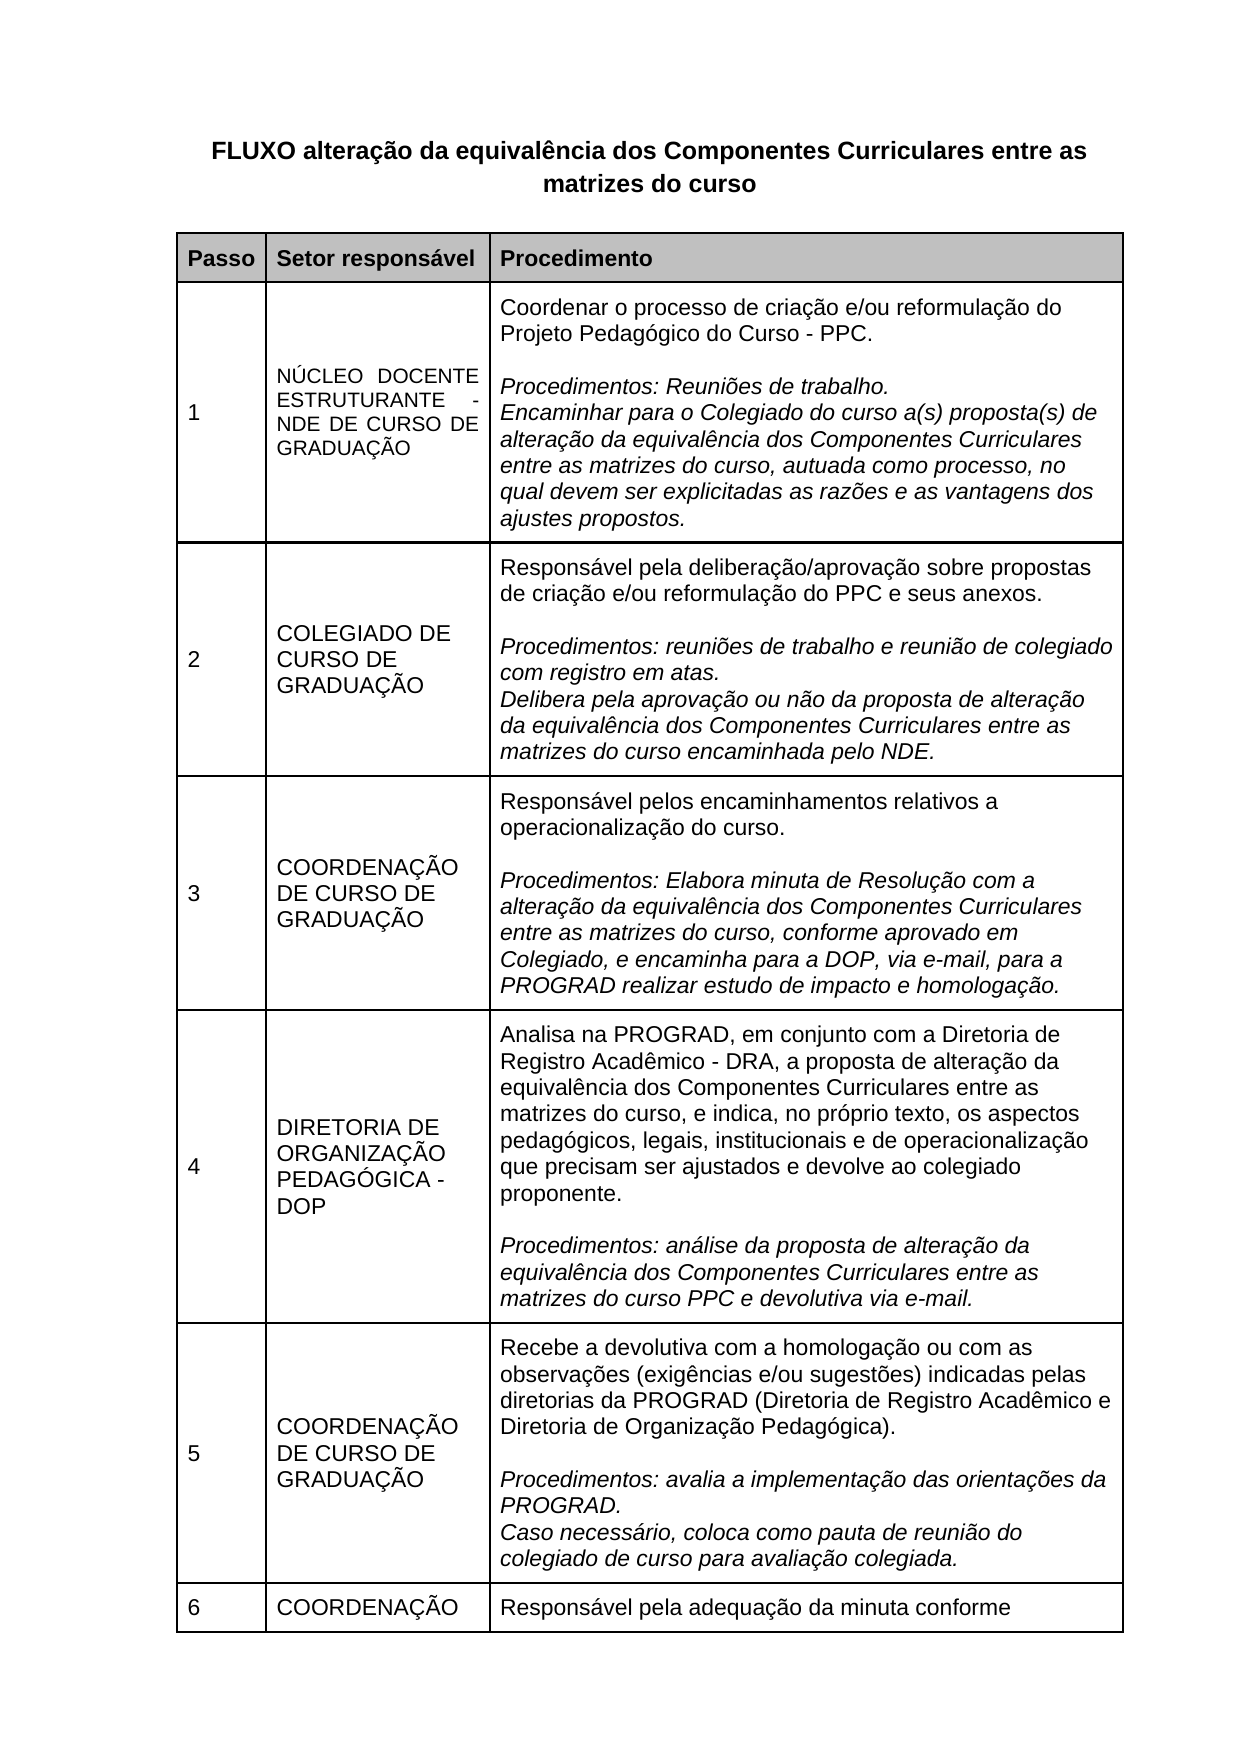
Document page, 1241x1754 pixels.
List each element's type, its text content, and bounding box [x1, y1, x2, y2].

table_cell DIRETORIA DE ORGANIZAÇÃO PEDAGÓGICA - DOP [267, 1011, 489, 1322]
table_header Procedimento [491, 234, 1122, 281]
table_cell Analisa na PROGRAD, em conjunto com a Diretoria de Registro Acadêmico - DRA, a proposta de alteração da equivalência dos Componentes Curriculares entre as matrizes do curso, e indica, no próprio texto, os aspectos pedagógicos, legais, institucionais e de operacionalização que precisam ser ajustados e devolve ao colegiado proponente. Procedimentos: análise da proposta de alteração da equivalência dos Componentes Curriculares entre as matrizes do curso PPC e devolutiva via e-mail. [491, 1011, 1122, 1322]
table_cell 2 [178, 544, 265, 775]
table_cell COORDENAÇÃO DE CURSO DE GRADUAÇÃO [267, 777, 489, 1009]
table_header Setor responsável [267, 234, 489, 281]
table_cell 4 [178, 1011, 265, 1322]
table_cell COORDENAÇÃO [267, 1584, 489, 1631]
table_cell COORDENAÇÃO DE CURSO DE GRADUAÇÃO [267, 1324, 489, 1582]
table_cell COLEGIADO DE CURSO DE GRADUAÇÃO [267, 544, 489, 775]
table_cell 6 [178, 1584, 265, 1631]
table_cell Recebe a devolutiva com a homologação ou com as observações (exigências e/ou sugestões) indicadas pelas diretorias da PROGRAD (Diretoria de Registro Acadêmico e Diretoria de Organização Pedagógica). Procedimentos: avalia a implementação das orientações da PROGRAD. Caso necessário, coloca como pauta de reunião do colegiado de curso para avaliação colegiada. [491, 1324, 1122, 1582]
table_cell NÚCLEO DOCENTE ESTRUTURANTE - NDE DE CURSO DE GRADUAÇÃO [267, 283, 489, 541]
table_cell Responsável pela adequação da minuta conforme [491, 1584, 1122, 1631]
table_cell 5 [178, 1324, 265, 1582]
table_cell 3 [178, 777, 265, 1009]
table_cell Responsável pelos encaminhamentos relativos a operacionalização do curso. Procedimentos: Elabora minuta de Resolução com a alteração da equivalência dos Componentes Curriculares entre as matrizes do curso, conforme aprovado em Colegiado, e encaminha para a DOP, via e-mail, para a PROGRAD realizar estudo de impacto e homologação. [491, 777, 1122, 1009]
text FLUXO alteração da equivalência dos Componentes Curriculares entre as matrizes do curso [177, 136, 1122, 197]
table_cell Coordenar o processo de criação e/ou reformulação do Projeto Pedagógico do Curso - PPC. Procedimentos: Reuniões de trabalho. Encaminhar para o Colegiado do curso a(s) proposta(s) de alteração da equivalência dos Componentes Curriculares entre as matrizes do curso, autuada como processo, no qual devem ser explicitadas as razões e as vantagens dos ajustes propostos. [491, 283, 1122, 541]
table_cell Responsável pela deliberação/aprovação sobre propostas de criação e/ou reformulação do PPC e seus anexos. Procedimentos: reuniões de trabalho e reunião de colegiado com registro em atas. Delibera pela aprovação ou não da proposta de alteração da equivalência dos Componentes Curriculares entre as matrizes do curso encaminhada pelo NDE. [491, 544, 1122, 775]
table_cell 1 [178, 283, 265, 541]
table_header Passo [178, 234, 265, 281]
